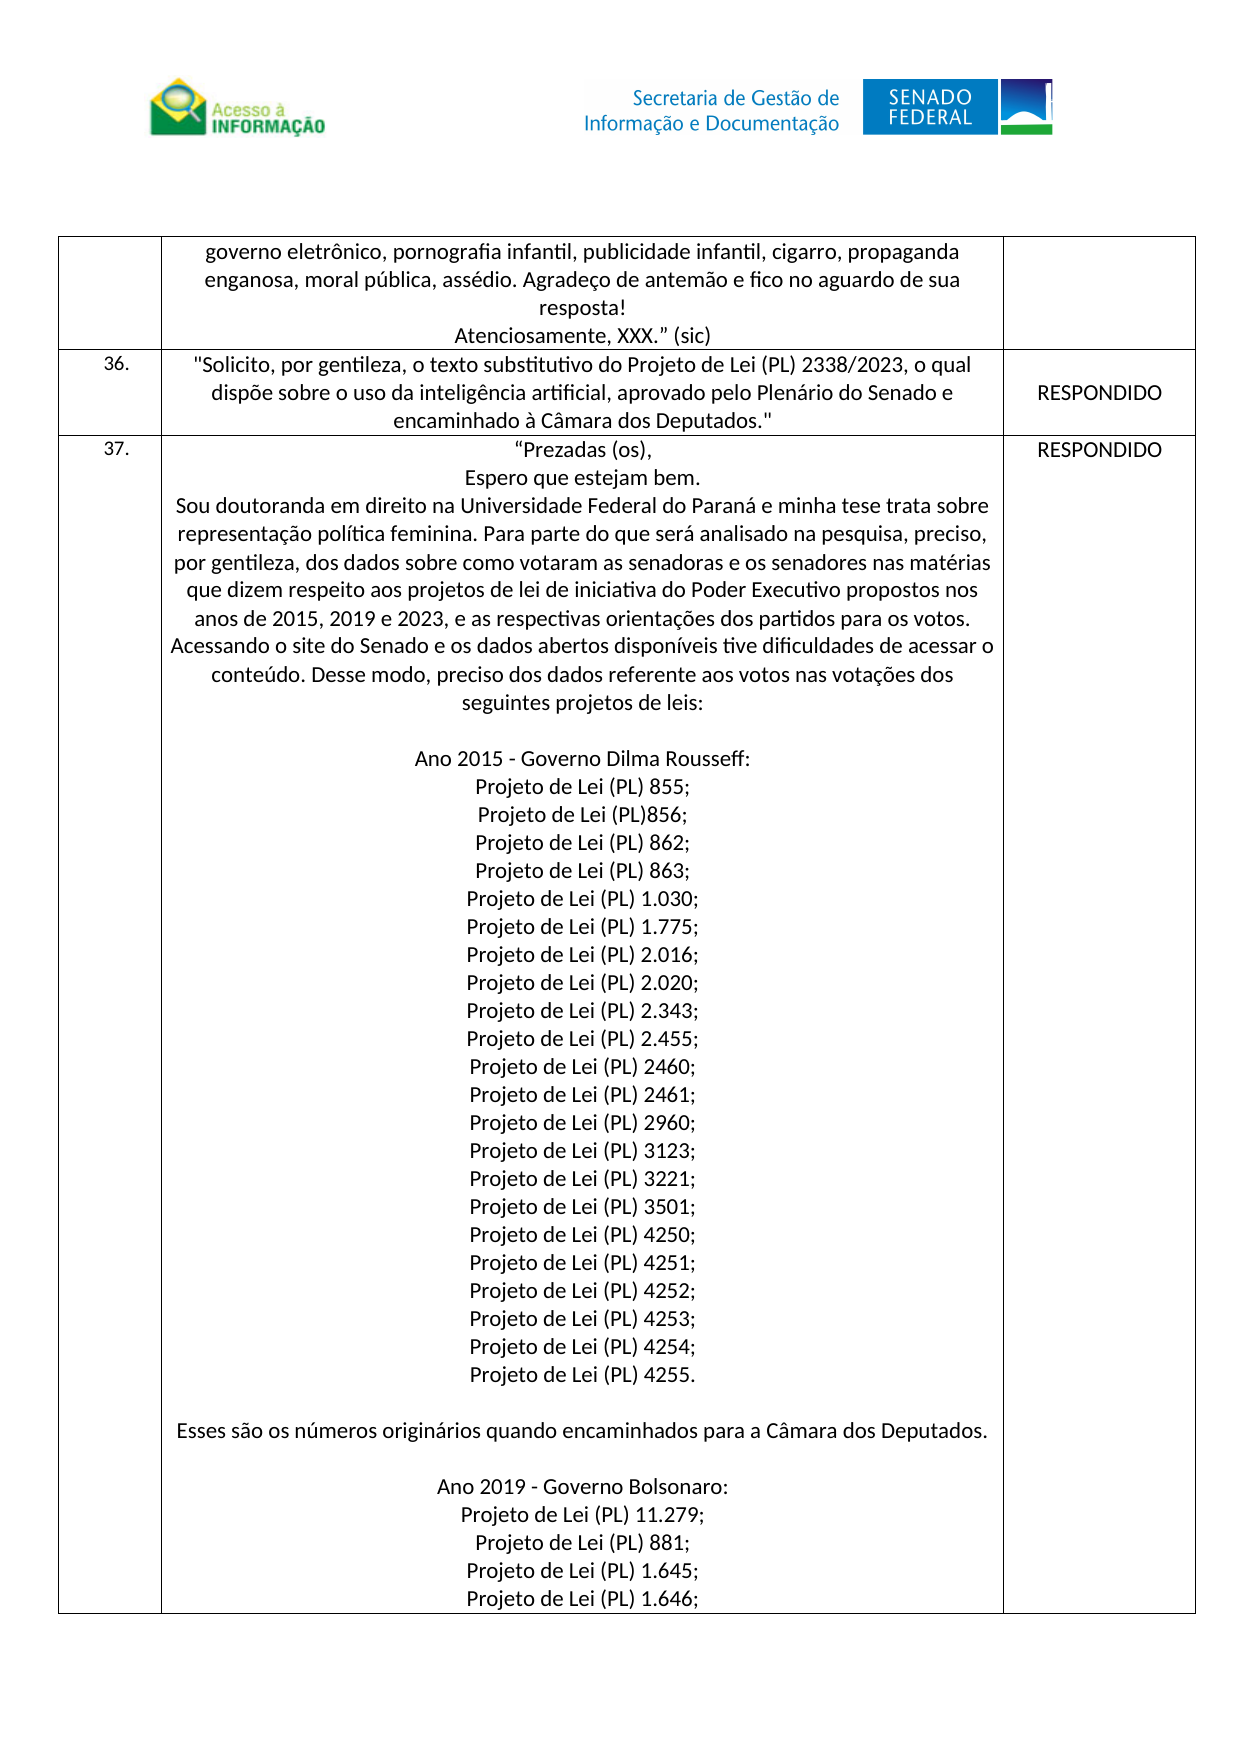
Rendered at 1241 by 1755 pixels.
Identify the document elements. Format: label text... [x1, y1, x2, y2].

table_cell RESPONDIDO [1004, 350, 1195, 434]
table_cell [59, 350, 161, 434]
table_cell governo eletrônico, pornografia infantil, publicidade infantil, cigarro, propaganda enganosa, moral pública, assédio. Agradeço de antemão e fico no aguardo de sua resposta! Atenciosamente, XXX.” (sic) [162, 237, 1003, 349]
table_cell [1004, 237, 1195, 349]
table_cell "Solicito, por gentileza, o texto substitutivo do Projeto de Lei (PL) 2338/2023, o qual dispõe sobre o uso da inteligência artificial, aprovado pelo Plenário do Senado e encaminhado à Câmara dos Deputados." [162, 350, 1003, 434]
table_cell RESPONDIDO [1004, 436, 1195, 1612]
table_cell [59, 237, 161, 349]
table_cell “Prezadas (os), Espero que estejam bem. Sou doutoranda em direito na Universidade Federal do Paraná e minha tese trata sobre representação política feminina. Para parte do que será analisado na pesquisa, preciso, por gentileza, dos dados sobre como votaram as senadoras e os senadores nas matérias que dizem respeito aos projetos de lei de iniciativa do Poder Executivo propostos nos anos de 2015, 2019 e 2023, e as respectivas orientações dos partidos para os votos. Acessando o site do Senado e os dados abertos disponíveis tive dificuldades de acessar o conteúdo. Desse modo, preciso dos dados referente aos votos nas votações dos seguintes projetos de leis: Ano 2015 - Governo Dilma Rousseff: Projeto de Lei (PL) 855; Projeto de Lei (PL)856; Projeto de Lei (PL) 862; Projeto de Lei (PL) 863; Projeto de Lei (PL) 1.030; Projeto de Lei (PL) 1.775; Projeto de Lei (PL) 2.016; Projeto de Lei (PL) 2.020; Projeto de Lei (PL) 2.343; Projeto de Lei (PL) 2.455; Projeto de Lei (PL) 2460; Projeto de Lei (PL) 2461; Projeto de Lei (PL) 2960; Projeto de Lei (PL) 3123; Projeto de Lei (PL) 3221; Projeto de Lei (PL) 3501; Projeto de Lei (PL) 4250; Projeto de Lei (PL) 4251; Projeto de Lei (PL) 4252; Projeto de Lei (PL) 4253; Projeto de Lei (PL) 4254; Projeto de Lei (PL) 4255. Esses são os números originários quando encaminhados para a Câmara dos Deputados. Ano 2019 - Governo Bolsonaro: Projeto de Lei (PL) 11.279; Projeto de Lei (PL) 881; Projeto de Lei (PL) 1.645; Projeto de Lei (PL) 1.646; [162, 436, 1003, 1612]
table_cell [59, 436, 161, 1612]
